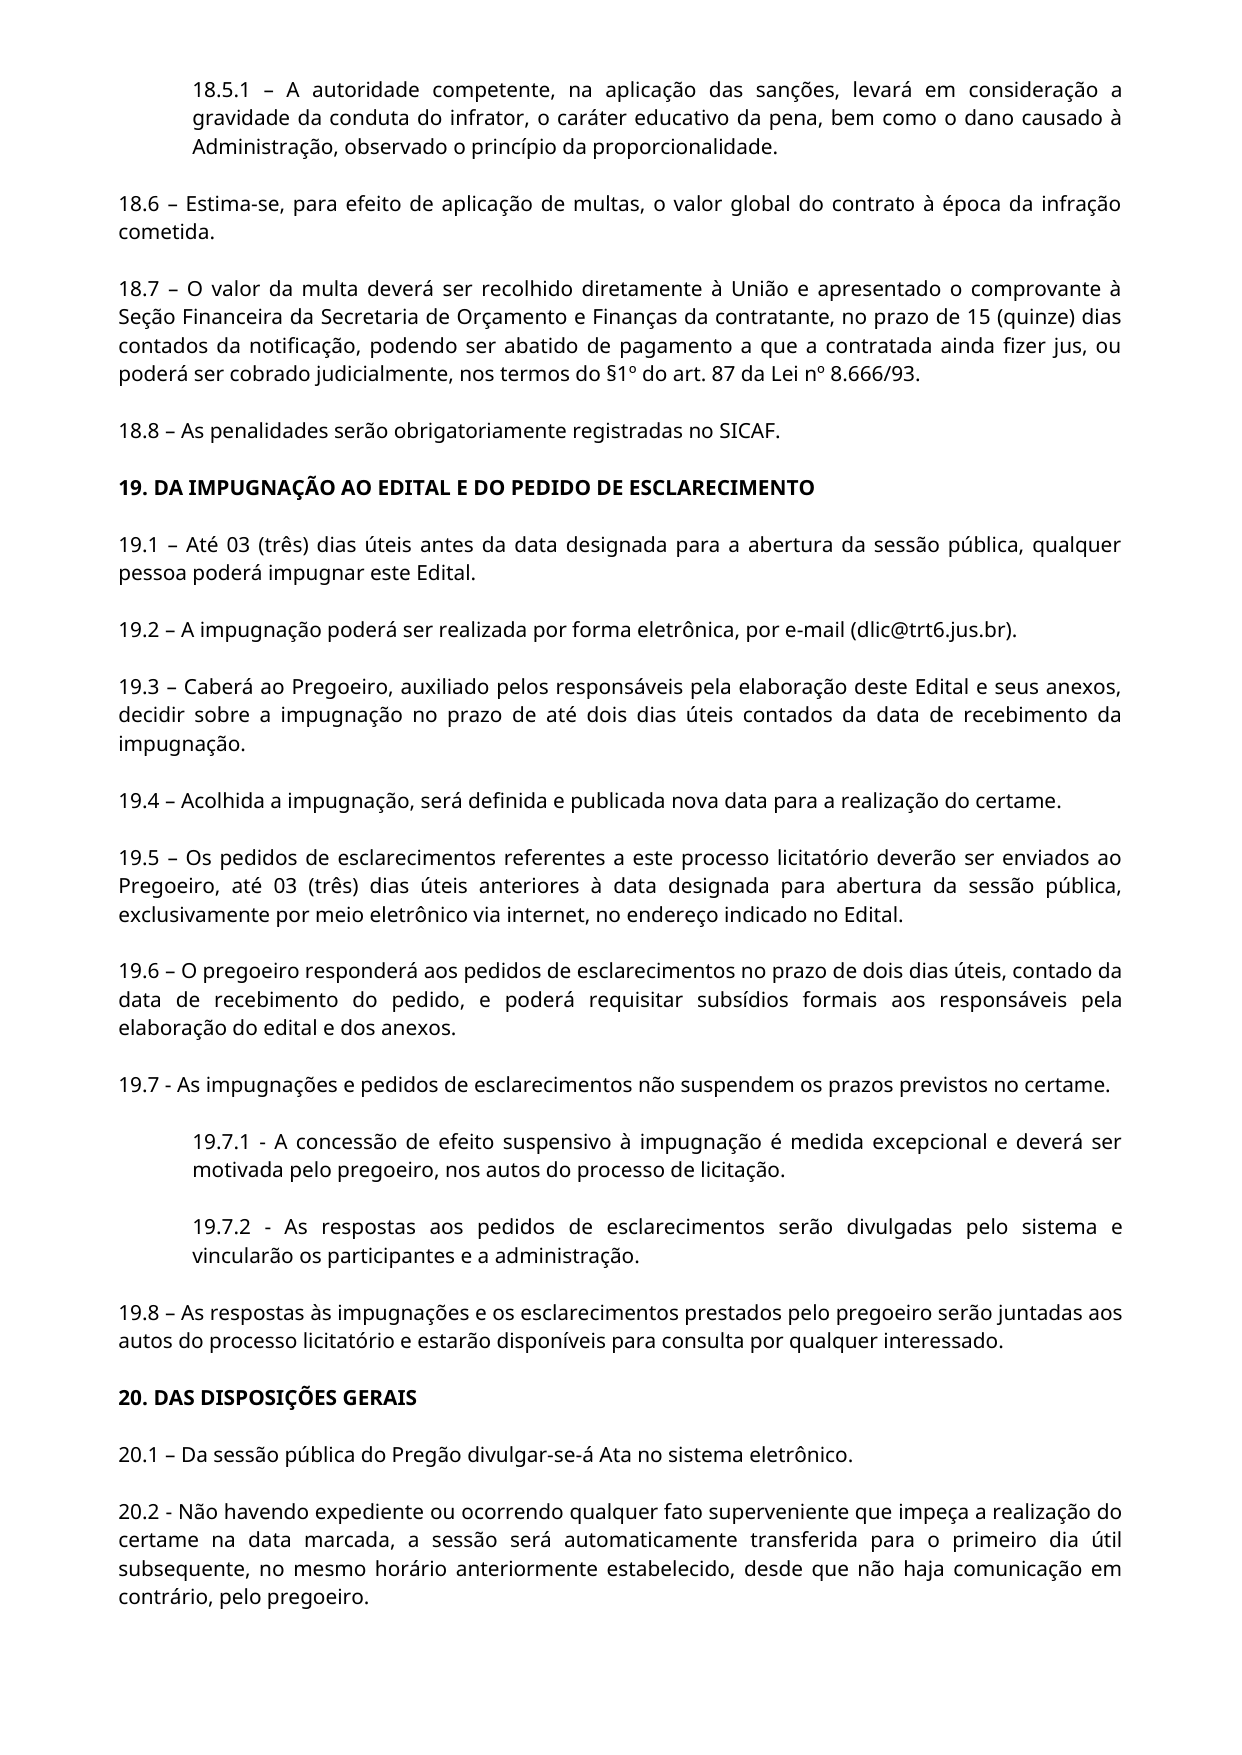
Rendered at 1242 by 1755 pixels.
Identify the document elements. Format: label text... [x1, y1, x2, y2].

text 20.1 – Da sessão pública do Pregão divulgar-se-á Ata no sistema eletrônico. [118, 1440, 1123, 1468]
text 19.8 – As respostas às impugnações e os esclarecimentos prestados pelo pregoeiro serão juntadas aos autos do processo licitatório e estarão disponíveis para consulta por qualquer interessado. [118, 1298, 1123, 1355]
text 19.2 – A impugnação poderá ser realizada por forma eletrônica, por e-mail (dlic@trt6.jus.br). [118, 615, 1123, 644]
text 18.6 – Estima-se, para efeito de aplicação de multas, o valor global do contrato à época da infração cometida. [118, 189, 1123, 246]
text 19.7.2 - As respostas aos pedidos de esclarecimentos serão divulgadas pelo sistema e vincularão os participantes e a administração. [192, 1212, 1123, 1269]
text 19.1 – Até 03 (três) dias úteis antes da data designada para a abertura da sessão pública, qualquer pessoa poderá impugnar este Edital. [118, 530, 1123, 587]
text 19. DA IMPUGNAÇÃO AO EDITAL E DO PEDIDO DE ESCLARECIMENTO [118, 473, 1123, 502]
text 20.2 - Não havendo expediente ou ocorrendo qualquer fato superveniente que impeça a realização do certame na data marcada, a sessão será automaticamente transferida para o primeiro dia útil subsequente, no mesmo horário anteriormente estabelecido, desde que não haja comunicação em contrário, pelo pregoeiro. [118, 1497, 1123, 1611]
text 19.3 – Caberá ao Pregoeiro, auxiliado pelos responsáveis pela elaboração deste Edital e seus anexos, decidir sobre a impugnação no prazo de até dois dias úteis contados da data de recebimento da impugnação. [118, 672, 1123, 757]
text 19.4 – Acolhida a impugnação, será definida e publicada nova data para a realização do certame. [118, 786, 1123, 814]
text 19.5 – Os pedidos de esclarecimentos referentes a este processo licitatório deverão ser enviados ao Pregoeiro, até 03 (três) dias úteis anteriores à data designada para abertura da sessão pública, exclusivamente por meio eletrônico via internet, no endereço indicado no Edital. [118, 843, 1123, 928]
text 18.5.1 – A autoridade competente, na aplicação das sanções, levará em consideração a gravidade da conduta do infrator, o caráter educativo da pena, bem como o dano causado à Administração, observado o princípio da proporcionalidade. [192, 75, 1123, 160]
text 19.6 – O pregoeiro responderá aos pedidos de esclarecimentos no prazo de dois dias úteis, contado da data de recebimento do pedido, e poderá requisitar subsídios formais aos responsáveis pela elaboração do edital e dos anexos. [118, 957, 1123, 1042]
text 19.7 - As impugnações e pedidos de esclarecimentos não suspendem os prazos previstos no certame. [118, 1070, 1123, 1099]
text 18.8 – As penalidades serão obrigatoriamente registradas no SICAF. [118, 416, 1123, 445]
text 20. DAS DISPOSIÇÕES GERAIS [118, 1383, 1123, 1412]
text 19.7.1 - A concessão de efeito suspensivo à impugnação é medida excepcional e deverá ser motivada pelo pregoeiro, nos autos do processo de licitação. [192, 1127, 1123, 1184]
text 18.7 – O valor da multa deverá ser recolhido diretamente à União e apresentado o comprovante à Seção Financeira da Secretaria de Orçamento e Finanças da contratante, no prazo de 15 (quinze) dias contados da notificação, podendo ser abatido de pagamento a que a contratada ainda fizer jus, ou poderá ser cobrado judicialmente, nos termos do §1º do art. 87 da Lei nº 8.666/93. [118, 274, 1123, 388]
